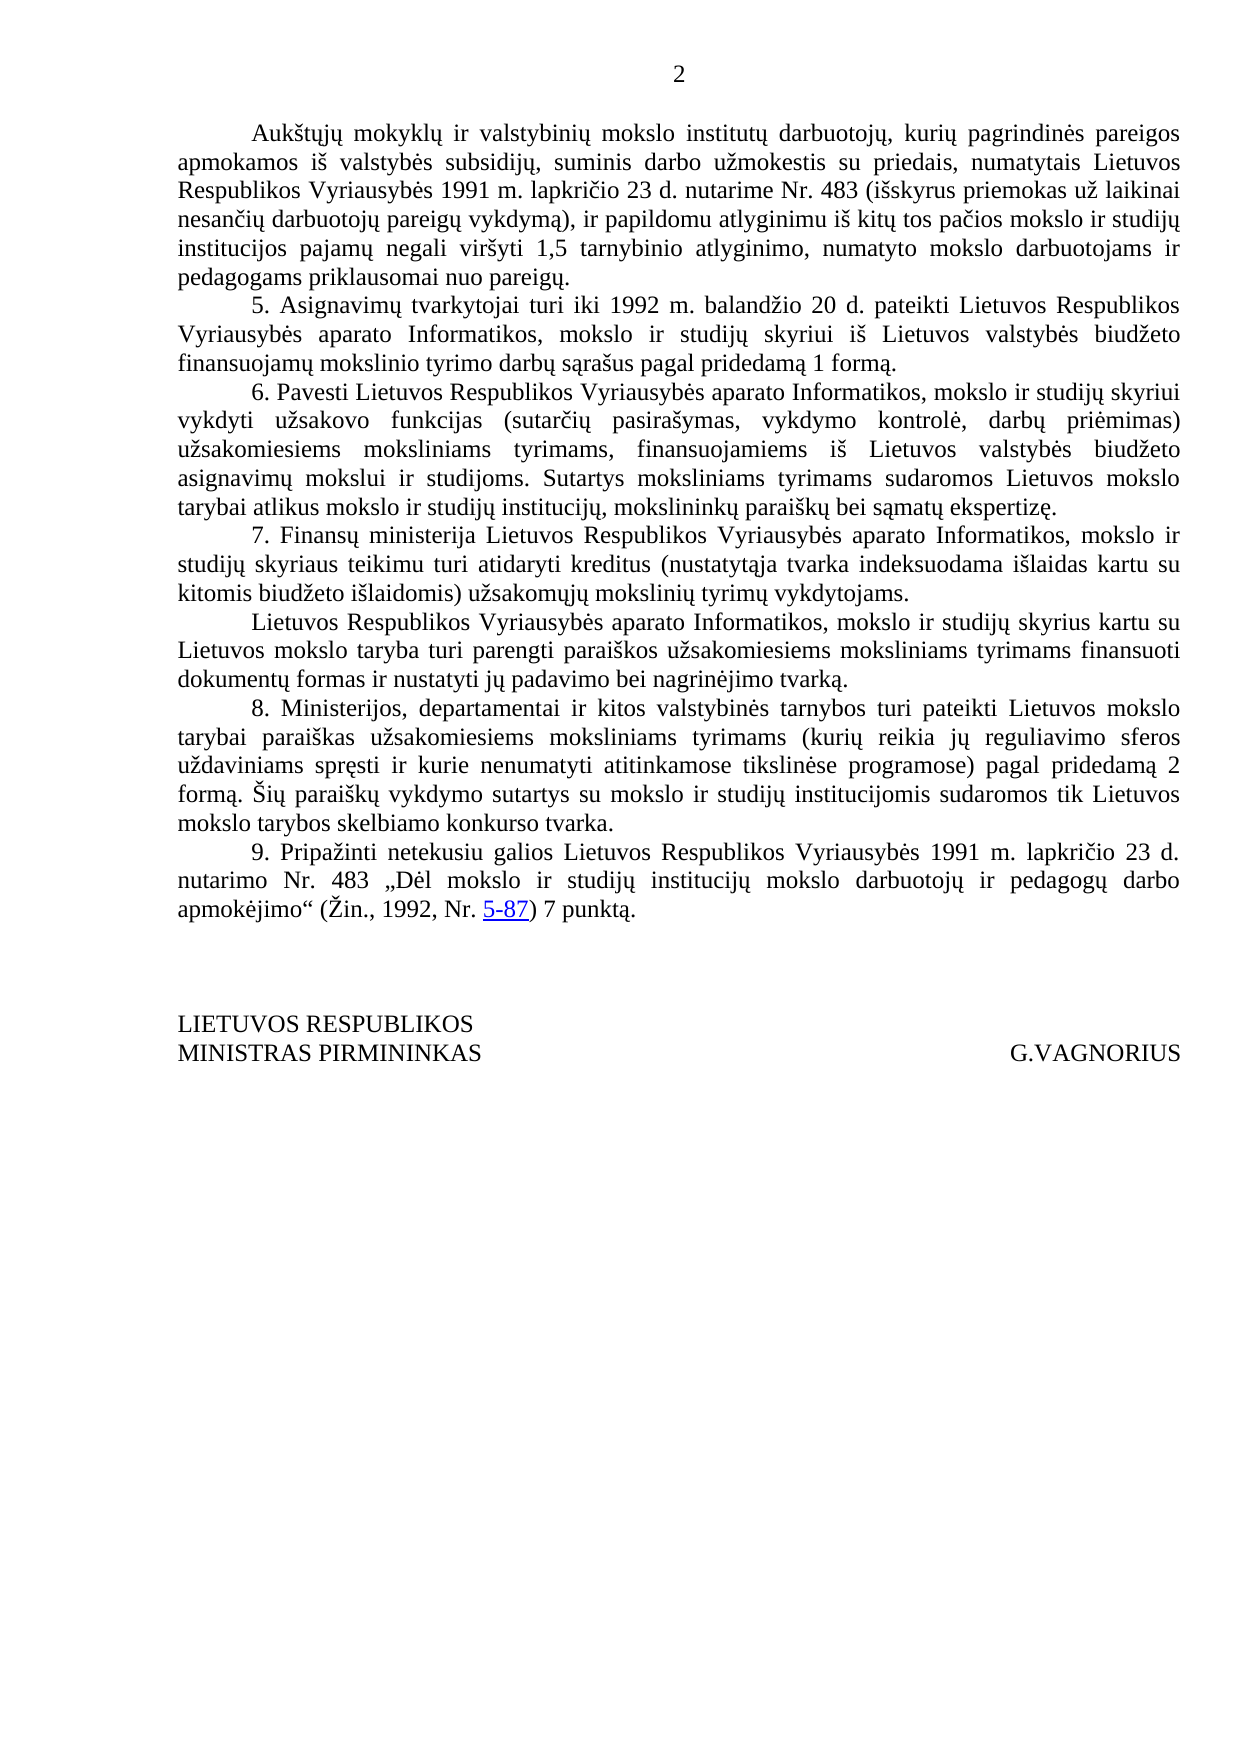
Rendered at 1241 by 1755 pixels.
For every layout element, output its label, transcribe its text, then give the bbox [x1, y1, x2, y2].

text LIETUVOS RESPUBLIKOS [177, 1009, 1181, 1038]
text 6. Pavesti Lietuvos Respublikos Vyriausybės aparato Informatikos, mokslo ir studijų skyriui vykdyti užsakovo funkcijas (sutarčių pasirašymas, vykdymo kontrolė, darbų priėmimas) užsakomiesiems moksliniams tyrimams, finansuojamiems iš Lietuvos valstybės biudžeto asignavimų mokslui ir studijoms. Sutartys moksliniams tyrimams sudaromos Lietuvos mokslo tarybai atlikus mokslo ir studijų institucijų, mokslininkų paraiškų bei sąmatų ekspertizę. [177, 377, 1181, 521]
text Aukštųjų mokyklų ir valstybinių mokslo institutų darbuotojų, kurių pagrindinės pareigos apmokamos iš valstybės subsidijų, suminis darbo užmokestis su priedais, numatytais Lietuvos Respublikos Vyriausybės 1991 m. lapkričio 23 d. nutarime Nr. 483 (išskyrus priemokas už laikinai nesančių darbuotojų pareigų vykdymą), ir papildomu atlyginimu iš kitų tos pačios mokslo ir studijų institucijos pajamų negali viršyti 1,5 tarnybinio atlyginimo, numatyto mokslo darbuotojams ir pedagogams priklausomai nuo pareigų. [177, 118, 1181, 291]
text 5. Asignavimų tvarkytojai turi iki 1992 m. balandžio 20 d. pateikti Lietuvos Respublikos Vyriausybės aparato Informatikos, mokslo ir studijų skyriui iš Lietuvos valstybės biudžeto finansuojamų mokslinio tyrimo darbų sąrašus pagal pridedamą 1 formą. [177, 291, 1181, 377]
text MINISTRAS PIRMININKAS G.VAGNORIUS [177, 1038, 1181, 1067]
text 7. Finansų ministerija Lietuvos Respublikos Vyriausybės aparato Informatikos, mokslo ir studijų skyriaus teikimu turi atidaryti kreditus (nustatytąja tvarka indeksuodama išlaidas kartu su kitomis biudžeto išlaidomis) užsakomųjų mokslinių tyrimų vykdytojams. [177, 521, 1181, 607]
text 9. Pripažinti netekusiu galios Lietuvos Respublikos Vyriausybės 1991 m. lapkričio 23 d. nutarimo Nr. 483 „Dėl mokslo ir studijų institucijų mokslo darbuotojų ir pedagogų darbo apmokėjimo“ (Žin., 1992, Nr. 5-87) 7 punktą. [177, 837, 1181, 923]
text 8. Ministerijos, departamentai ir kitos valstybinės tarnybos turi pateikti Lietuvos mokslo tarybai paraiškas užsakomiesiems moksliniams tyrimams (kurių reikia jų reguliavimo sferos uždaviniams spręsti ir kurie nenumatyti atitinkamose tikslinėse programose) pagal pridedamą 2 formą. Šių paraiškų vykdymo sutartys su mokslo ir studijų institucijomis sudaromos tik Lietuvos mokslo tarybos skelbiamo konkurso tvarka. [177, 693, 1181, 837]
text Lietuvos Respublikos Vyriausybės aparato Informatikos, mokslo ir studijų skyrius kartu su Lietuvos mokslo taryba turi parengti paraiškos užsakomiesiems moksliniams tyrimams finansuoti dokumentų formas ir nustatyti jų padavimo bei nagrinėjimo tvarką. [177, 607, 1181, 693]
